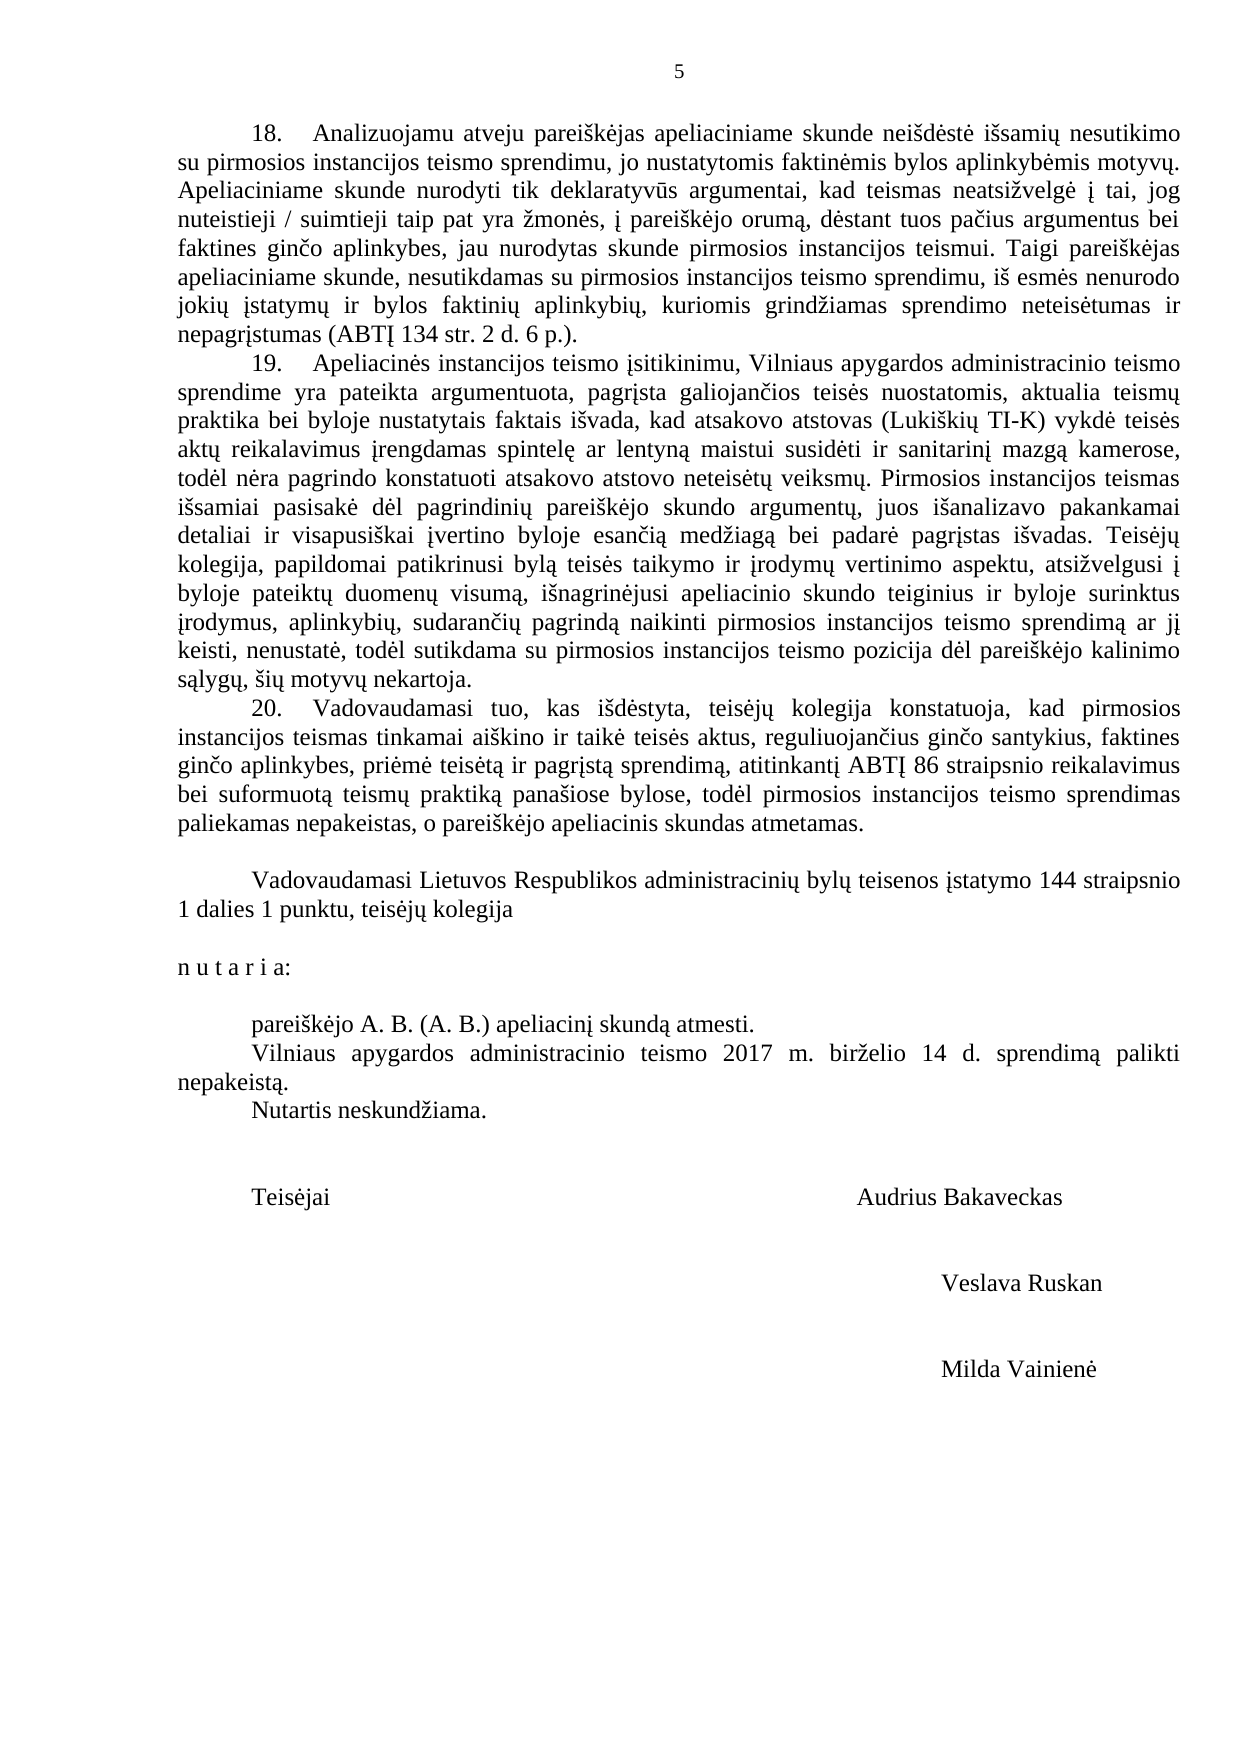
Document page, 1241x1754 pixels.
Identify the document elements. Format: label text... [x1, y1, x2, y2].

text Vilniaus apygardos administracinio teismo 2017 m. birželio 14 d. sprendimą palikti nepakeistą. [177, 1038, 1181, 1096]
text 18. Analizuojamu atveju pareiškėjas apeliaciniame skunde neišdėstė išsamių nesutikimo su pirmosios instancijos teismo sprendimu, jo nustatytomis faktinėmis bylos aplinkybėmis motyvų. Apeliaciniame skunde nurodyti tik deklaratyvūs argumentai, kad teismas neatsižvelgė į tai, jog nuteistieji / suimtieji taip pat yra žmonės, į pareiškėjo orumą, dėstant tuos pačius argumentus bei faktines ginčo aplinkybes, jau nurodytas skunde pirmosios instancijos teismui. Taigi pareiškėjas apeliaciniame skunde, nesutikdamas su pirmosios instancijos teismo sprendimu, iš esmės nenurodo jokių įstatymų ir bylos faktinių aplinkybių, kuriomis grindžiamas sprendimo neteisėtumas ir nepagrįstumas (ABTĮ 134 str. 2 d. 6 p.). [177, 118, 1181, 348]
text pareiškėjo A. B. (A. B.) apeliacinį skundą atmesti. [177, 1009, 1181, 1038]
text 19. Apeliacinės instancijos teismo įsitikinimu, Vilniaus apygardos administracinio teismo sprendime yra pateikta argumentuota, pagrįsta galiojančios teisės nuostatomis, aktualia teismų praktika bei byloje nustatytais faktais išvada, kad atsakovo atstovas (Lukiškių TI-K) vykdė teisės aktų reikalavimus įrengdamas spintelę ar lentyną maistui susidėti ir sanitarinį mazgą kamerose, todėl nėra pagrindo konstatuoti atsakovo atstovo neteisėtų veiksmų. Pirmosios instancijos teismas išsamiai pasisakė dėl pagrindinių pareiškėjo skundo argumentų, juos išanalizavo pakankamai detaliai ir visapusiškai įvertino byloje esančią medžiagą bei padarė pagrįstas išvadas. Teisėjų kolegija, papildomai patikrinusi bylą teisės taikymo ir įrodymų vertinimo aspektu, atsižvelgusi į byloje pateiktų duomenų visumą, išnagrinėjusi apeliacinio skundo teiginius ir byloje surinktus įrodymus, aplinkybių, sudarančių pagrindą naikinti pirmosios instancijos teismo sprendimą ar jį keisti, nenustatė, todėl sutikdama su pirmosios instancijos teismo pozicija dėl pareiškėjo kalinimo sąlygų, šių motyvų nekartoja. [177, 348, 1181, 693]
text Veslava Ruskan [177, 1268, 1181, 1297]
text Nutartis neskundžiama. [177, 1096, 1181, 1124]
text Teisėjai Audrius Bakaveckas [177, 1182, 1181, 1211]
text Milda Vainienė [177, 1354, 1181, 1383]
text 20. Vadovaudamasi tuo, kas išdėstyta, teisėjų kolegija konstatuoja, kad pirmosios instancijos teismas tinkamai aiškino ir taikė teisės aktus, reguliuojančius ginčo santykius, faktines ginčo aplinkybes, priėmė teisėtą ir pagrįstą sprendimą, atitinkantį ABTĮ 86 straipsnio reikalavimus bei suformuotą teismų praktiką panašiose bylose, todėl pirmosios instancijos teismo sprendimas paliekamas nepakeistas, o pareiškėjo apeliacinis skundas atmetamas. [177, 693, 1181, 837]
text Vadovaudamasi Lietuvos Respublikos administracinių bylų teisenos įstatymo 144 straipsnio 1 dalies 1 punktu, teisėjų kolegija [177, 866, 1181, 923]
text n u t a r i a: [177, 952, 1181, 981]
